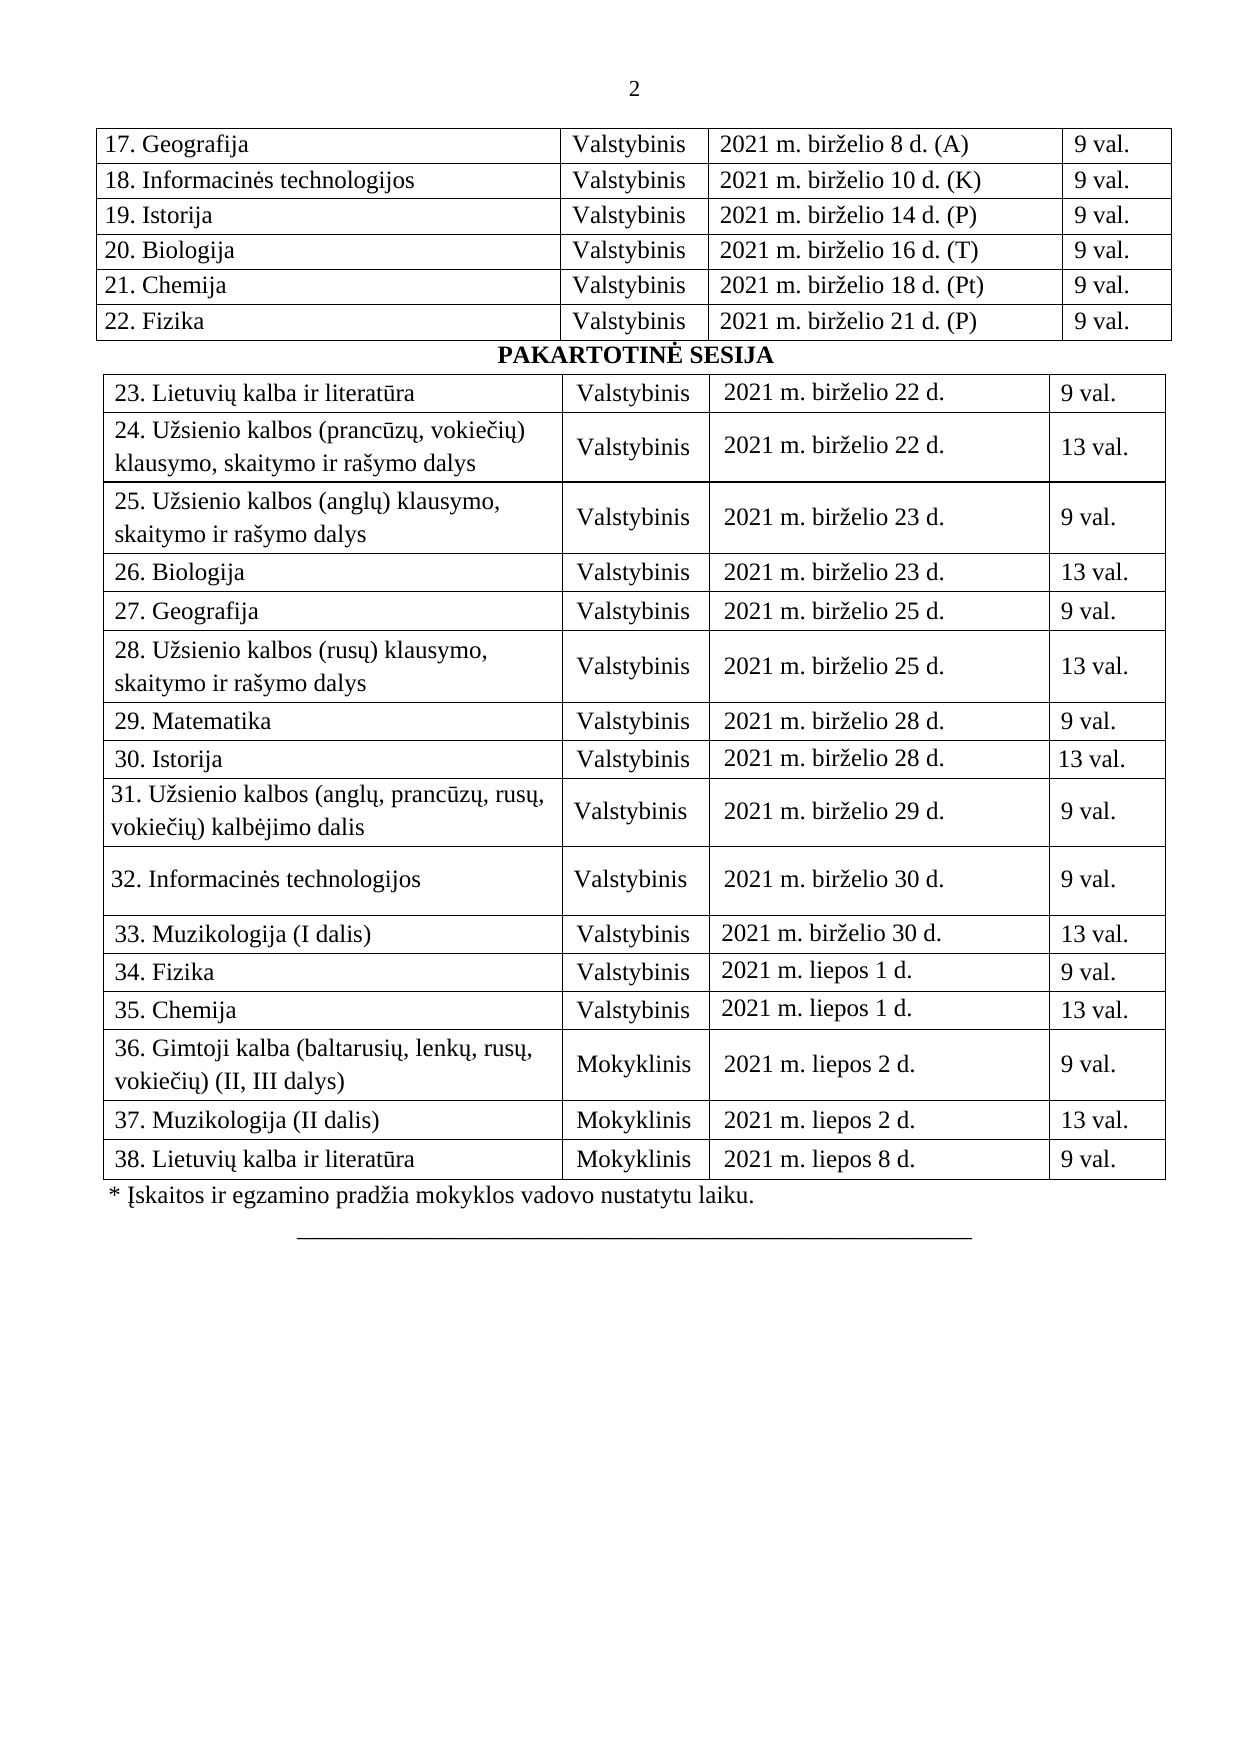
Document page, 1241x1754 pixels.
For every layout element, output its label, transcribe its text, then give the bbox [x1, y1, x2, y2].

table_cell 2021 m. birželio 30 d. [710, 916, 1049, 953]
table_cell * Įskaitos ir egzamino pradžia mokyklos vadovo nustatytu laiku. ______________________________________________________ [97, 341, 1172, 1279]
table_cell Valstybinis [563, 413, 709, 481]
table_cell 37. Muzikologija (II dalis) [104, 1101, 562, 1139]
table_cell Valstybinis [561, 270, 708, 304]
table_cell 2021 m. birželio 28 d. [710, 703, 1049, 740]
table_cell 2021 m. liepos 2 d. [710, 1030, 1049, 1100]
table_cell 9 val. [1050, 847, 1165, 915]
table_cell 9 val. [1050, 375, 1165, 412]
table_cell 2021 m. liepos 8 d. [710, 1140, 1049, 1179]
table_cell Mokyklinis [563, 1101, 709, 1139]
table_cell 2021 m. birželio 10 d. (K) [709, 164, 1062, 198]
table_cell Valstybinis [561, 164, 708, 198]
table_cell 34. Fizika [104, 954, 562, 991]
table_cell Valstybinis [563, 779, 709, 846]
table_cell 2021 m. liepos 1 d. [710, 954, 1049, 991]
table_cell 31. Užsienio kalbos (anglų, prancūzų, rusų, vokiečių) kalbėjimo dalis [104, 779, 562, 846]
table_cell Valstybinis [561, 129, 708, 163]
table_cell 9 val. [1063, 129, 1171, 163]
table_cell Valstybinis [563, 483, 709, 553]
table_cell Valstybinis [563, 954, 709, 991]
table_cell 9 val. [1063, 305, 1171, 339]
table_cell 29. Matematika [104, 703, 562, 740]
table_cell 9 val. [1050, 592, 1165, 630]
table_cell 2021 m. birželio 30 d. [710, 847, 1049, 915]
table_cell 35. Chemija [104, 992, 562, 1028]
table_cell 36. Gimtoji kalba (baltarusių, lenkų, rusų, vokiečių) (II, III dalys) [104, 1030, 562, 1100]
table_cell Mokyklinis [563, 1030, 709, 1100]
table_cell 9 val. [1063, 270, 1171, 304]
table_cell 19. Istorija [97, 199, 560, 234]
table_cell 13 val. [1050, 992, 1165, 1028]
table_cell 24. Užsienio kalbos (prancūzų, vokiečių) klausymo, skaitymo ir rašymo dalys [104, 413, 562, 481]
table_cell 30. Istorija [104, 741, 562, 778]
table_cell 9 val. [1063, 199, 1171, 234]
table_cell 2021 m. birželio 8 d. (A) [709, 129, 1062, 163]
table_cell 32. Informacinės technologijos [104, 847, 562, 915]
table_cell 9 val. [1050, 483, 1165, 553]
table_cell 2021 m. birželio 23 d. [710, 554, 1049, 591]
table_cell Valstybinis [563, 554, 709, 591]
table_cell 2021 m. birželio 25 d. [710, 631, 1049, 702]
table_cell 38. Lietuvių kalba ir literatūra [104, 1140, 562, 1179]
table_cell 9 val. [1063, 164, 1171, 198]
table_cell 18. Informacinės technologijos [97, 164, 560, 198]
table_cell 9 val. [1050, 703, 1165, 740]
table_cell 26. Biologija [104, 554, 562, 591]
table_cell 28. Užsienio kalbos (rusų) klausymo, skaitymo ir rašymo dalys [104, 631, 562, 702]
table_cell 9 val. [1063, 235, 1171, 269]
table_cell Valstybinis [563, 631, 709, 702]
table_cell 2021 m. birželio 21 d. (P) [709, 305, 1062, 339]
table_cell 2021 m. birželio 28 d. [710, 741, 1049, 778]
table_cell 21. Chemija [97, 270, 560, 304]
table_cell 9 val. [1050, 779, 1165, 846]
table_cell 13 val. [1050, 554, 1165, 591]
table_cell 27. Geografija [104, 592, 562, 630]
table_cell 2021 m. liepos 2 d. [710, 1101, 1049, 1139]
table_cell 2021 m. birželio 22 d. [710, 413, 1049, 481]
table_cell Valstybinis [563, 375, 709, 412]
table_cell 13 val. [1050, 741, 1165, 778]
table_cell 2021 m. birželio 14 d. (P) [709, 199, 1062, 234]
table_cell 22. Fizika [97, 305, 560, 339]
table_cell 2021 m. birželio 18 d. (Pt) [709, 270, 1062, 304]
table_cell 2021 m. birželio 16 d. (T) [709, 235, 1062, 269]
table_cell Valstybinis [561, 199, 708, 234]
table_cell 25. Užsienio kalbos (anglų) klausymo, skaitymo ir rašymo dalys [104, 483, 562, 553]
table_cell 2021 m. birželio 29 d. [710, 779, 1049, 846]
table_cell Valstybinis [563, 592, 709, 630]
table_cell 13 val. [1050, 916, 1165, 953]
table_cell 20. Biologija [97, 235, 560, 269]
table_cell Valstybinis [563, 741, 709, 778]
table_header PAKARTOTINĖ SESIJA [103, 341, 1166, 374]
table_cell Valstybinis [563, 847, 709, 915]
table_cell 9 val. [1050, 1140, 1165, 1179]
table_cell 9 val. [1050, 1030, 1165, 1100]
table_cell 33. Muzikologija (I dalis) [104, 916, 562, 953]
table_cell Valstybinis [563, 916, 709, 953]
table_cell 2021 m. birželio 22 d. [710, 375, 1049, 412]
table_cell Mokyklinis [563, 1140, 709, 1179]
table_cell Valstybinis [561, 235, 708, 269]
table_cell 2021 m. liepos 1 d. [710, 992, 1049, 1028]
table_cell 2021 m. birželio 25 d. [710, 592, 1049, 630]
table_cell Valstybinis [563, 992, 709, 1028]
table_cell 13 val. [1050, 631, 1165, 702]
table_cell Valstybinis [561, 305, 708, 339]
table_cell 2021 m. birželio 23 d. [710, 483, 1049, 553]
table_cell 13 val. [1050, 1101, 1165, 1139]
table_cell Valstybinis [563, 703, 709, 740]
table_cell 13 val. [1050, 413, 1165, 481]
table_cell 9 val. [1050, 954, 1165, 991]
table_cell 17. Geografija [97, 129, 560, 163]
table_cell 23. Lietuvių kalba ir literatūra [104, 375, 562, 412]
